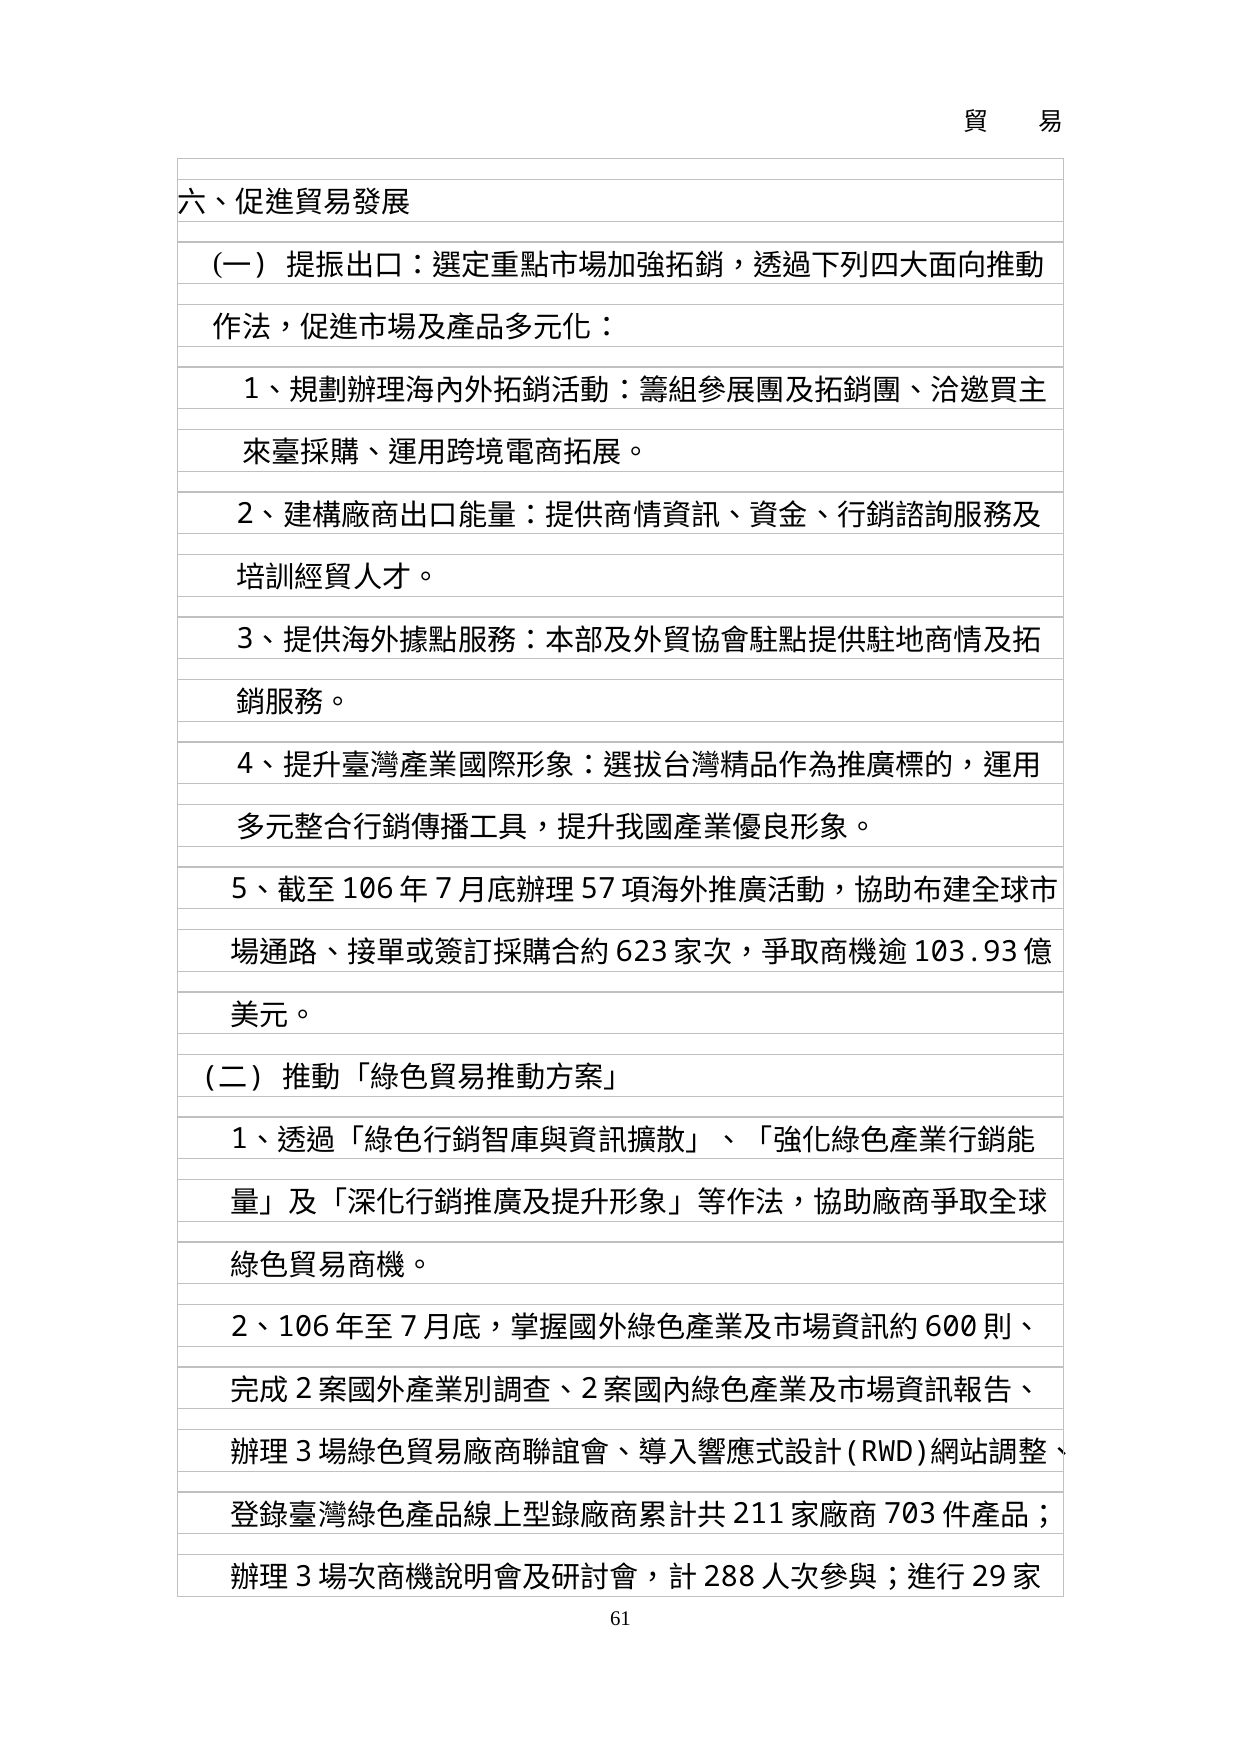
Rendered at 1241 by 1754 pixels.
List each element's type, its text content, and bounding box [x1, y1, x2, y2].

text 5、截至106年7月底辦理57項海外推廣活動，協助布建全球市 [230, 868, 1063, 908]
text (一) 提振出口：選定重點市場加強拓銷，透過下列四大面向推動 [213, 243, 1063, 283]
text [236, 534, 1063, 554]
text [230, 1222, 1063, 1241]
text [236, 722, 1063, 741]
text 美元。 [230, 993, 1063, 1033]
text [178, 159, 1063, 179]
text [213, 222, 1063, 241]
text [236, 472, 1063, 491]
text [236, 784, 1063, 804]
text 2、建構廠商出口能量：提供商情資訊、資金、行銷諮詢服務及 [236, 493, 1063, 533]
text 六、促進貿易發展 [178, 180, 1063, 221]
text 綠色貿易商機。 [230, 1243, 1063, 1283]
text [230, 1159, 1063, 1179]
text 多元整合行銷傳播工具，提升我國產業優良形象。 [236, 805, 1063, 846]
text 3、提供海外據點服務：本部及外貿協會駐點提供駐地商情及拓 [236, 618, 1063, 658]
text 場通路、接單或簽訂採購合約623家次，爭取商機逾103.93億 [230, 930, 1063, 971]
text [230, 1097, 1063, 1116]
text 2、106年至7月底，掌握國外綠色產業及市場資訊約600則、完成2案國外產業別調查、2案國內綠色產業及市場資訊報告、辦理3場綠色貿易廠商聯誼會、導入響應式設計(RWD)網站調整、登錄臺灣綠色產品線上型錄廠商累計共211家廠商703件產品；辦理3場次商機說明會及研討會，計288人次參與；進行29家企業行銷輔導或國際認驗證輔導；成立綠色窗口及執行4案綠色顧客精耕專案；拓銷活動如參展團、拓銷團、生態圈輸出、形象專區及加值活動共辦理5案，爭取商機約6,371萬美元；邀請5國5家媒體來臺採訪我綠色相關產業廠商。 [230, 1472, 1063, 1491]
text 銷服務。 [236, 680, 1063, 721]
text 1、透過「綠色行銷智庫與資訊擴散」、「強化綠色產業行銷能 [230, 1118, 1063, 1158]
text [230, 847, 1063, 866]
text [201, 1034, 1063, 1054]
text 2、106年至7月底，掌握國外綠色產業及市場資訊約600則、完成2案國外產業別調查、2案國內綠色產業及市場資訊報告、辦理3場綠色貿易廠商聯誼會、導入響應式設計(RWD)網站調整、登錄臺灣綠色產品線上型錄廠商累計共211家廠商703件產品；辦理3場次商機說明會及研討會，計288人次參與；進行29家企業行銷輔導或國際認驗證輔導；成立綠色窗口及執行4案綠色顧客精耕專案；拓銷活動如參展團、拓銷團、生態圈輸出、形象專區及加值活動共辦理5案，爭取商機約6,371萬美元；邀請5國5家媒體來臺採訪我綠色相關產業廠商。 [230, 1347, 1063, 1366]
text 2、106年至7月底，掌握國外綠色產業及市場資訊約600則、完成2案國外產業別調查、2案國內綠色產業及市場資訊報告、辦理3場綠色貿易廠商聯誼會、導入響應式設計(RWD)網站調整、登錄臺灣綠色產品線上型錄廠商累計共211家廠商703件產品；辦理3場次商機說明會及研討會，計288人次參與；進行29家企業行銷輔導或國際認驗證輔導；成立綠色窗口及執行4案綠色顧客精耕專案；拓銷活動如參展團、拓銷團、生態圈輸出、形象專區及加值活動共辦理5案，爭取商機約6,371萬美元；邀請5國5家媒體來臺採訪我綠色相關產業廠商。 [230, 1368, 1063, 1408]
text 2、106年至7月底，掌握國外綠色產業及市場資訊約600則、完成2案國外產業別調查、2案國內綠色產業及市場資訊報告、辦理3場綠色貿易廠商聯誼會、導入響應式設計(RWD)網站調整、登錄臺灣綠色產品線上型錄廠商累計共211家廠商703件產品；辦理3場次商機說明會及研討會，計288人次參與；進行29家企業行銷輔導或國際認驗證輔導；成立綠色窗口及執行4案綠色顧客精耕專案；拓銷活動如參展團、拓銷團、生態圈輸出、形象專區及加值活動共辦理5案，爭取商機約6,371萬美元；邀請5國5家媒體來臺採訪我綠色相關產業廠商。 [230, 1493, 1063, 1533]
text [242, 409, 1063, 429]
text 2、106年至7月底，掌握國外綠色產業及市場資訊約600則、完成2案國外產業別調查、2案國內綠色產業及市場資訊報告、辦理3場綠色貿易廠商聯誼會、導入響應式設計(RWD)網站調整、登錄臺灣綠色產品線上型錄廠商累計共211家廠商703件產品；辦理3場次商機說明會及研討會，計288人次參與；進行29家企業行銷輔導或國際認驗證輔導；成立綠色窗口及執行4案綠色顧客精耕專案；拓銷活動如參展團、拓銷團、生態圈輸出、形象專區及加值活動共辦理5案，爭取商機約6,371萬美元；邀請5國5家媒體來臺採訪我綠色相關產業廠商。 [230, 1555, 1063, 1596]
text 來臺採購、運用跨境電商拓展。 [242, 430, 1063, 471]
text 4、提升臺灣產業國際形象：選拔台灣精品作為推廣標的，運用 [236, 743, 1063, 783]
text [230, 972, 1063, 991]
text 作法，促進市場及產品多元化： [213, 305, 1063, 346]
text [242, 347, 1063, 366]
text 培訓經貿人才。 [236, 555, 1063, 596]
text [236, 597, 1063, 616]
text 2、106年至7月底，掌握國外綠色產業及市場資訊約600則、完成2案國外產業別調查、2案國內綠色產業及市場資訊報告、辦理3場綠色貿易廠商聯誼會、導入響應式設計(RWD)網站調整、登錄臺灣綠色產品線上型錄廠商累計共211家廠商703件產品；辦理3場次商機說明會及研討會，計288人次參與；進行29家企業行銷輔導或國際認驗證輔導；成立綠色窗口及執行4案綠色顧客精耕專案；拓銷活動如參展團、拓銷團、生態圈輸出、形象專區及加值活動共辦理5案，爭取商機約6,371萬美元；邀請5國5家媒體來臺採訪我綠色相關產業廠商。 [230, 1284, 1063, 1304]
text [230, 909, 1063, 929]
text [213, 284, 1063, 304]
text 量」及「深化行銷推廣及提升形象」等作法，協助廠商爭取全球 [230, 1180, 1063, 1221]
text 2、106年至7月底，掌握國外綠色產業及市場資訊約600則、完成2案國外產業別調查、2案國內綠色產業及市場資訊報告、辦理3場綠色貿易廠商聯誼會、導入響應式設計(RWD)網站調整、登錄臺灣綠色產品線上型錄廠商累計共211家廠商703件產品；辦理3場次商機說明會及研討會，計288人次參與；進行29家企業行銷輔導或國際認驗證輔導；成立綠色窗口及執行4案綠色顧客精耕專案；拓銷活動如參展團、拓銷團、生態圈輸出、形象專區及加值活動共辦理5案，爭取商機約6,371萬美元；邀請5國5家媒體來臺採訪我綠色相關產業廠商。 [230, 1430, 1063, 1471]
text 2、106年至7月底，掌握國外綠色產業及市場資訊約600則、完成2案國外產業別調查、2案國內綠色產業及市場資訊報告、辦理3場綠色貿易廠商聯誼會、導入響應式設計(RWD)網站調整、登錄臺灣綠色產品線上型錄廠商累計共211家廠商703件產品；辦理3場次商機說明會及研討會，計288人次參與；進行29家企業行銷輔導或國際認驗證輔導；成立綠色窗口及執行4案綠色顧客精耕專案；拓銷活動如參展團、拓銷團、生態圈輸出、形象專區及加值活動共辦理5案，爭取商機約6,371萬美元；邀請5國5家媒體來臺採訪我綠色相關產業廠商。 [230, 1534, 1063, 1554]
text 2、106年至7月底，掌握國外綠色產業及市場資訊約600則、完成2案國外產業別調查、2案國內綠色產業及市場資訊報告、辦理3場綠色貿易廠商聯誼會、導入響應式設計(RWD)網站調整、登錄臺灣綠色產品線上型錄廠商累計共211家廠商703件產品；辦理3場次商機說明會及研討會，計288人次參與；進行29家企業行銷輔導或國際認驗證輔導；成立綠色窗口及執行4案綠色顧客精耕專案；拓銷活動如參展團、拓銷團、生態圈輸出、形象專區及加值活動共辦理5案，爭取商機約6,371萬美元；邀請5國5家媒體來臺採訪我綠色相關產業廠商。 [230, 1409, 1063, 1429]
text [236, 659, 1063, 679]
text (二) 推動「綠色貿易推動方案」 [201, 1055, 1063, 1096]
text 2、106年至7月底，掌握國外綠色產業及市場資訊約600則、完成2案國外產業別調查、2案國內綠色產業及市場資訊報告、辦理3場綠色貿易廠商聯誼會、導入響應式設計(RWD)網站調整、登錄臺灣綠色產品線上型錄廠商累計共211家廠商703件產品；辦理3場次商機說明會及研討會，計288人次參與；進行29家企業行銷輔導或國際認驗證輔導；成立綠色窗口及執行4案綠色顧客精耕專案；拓銷活動如參展團、拓銷團、生態圈輸出、形象專區及加值活動共辦理5案，爭取商機約6,371萬美元；邀請5國5家媒體來臺採訪我綠色相關產業廠商。 [230, 1305, 1063, 1346]
text 1、規劃辦理海內外拓銷活動：籌組參展團及拓銷團、洽邀買主 [242, 368, 1063, 408]
